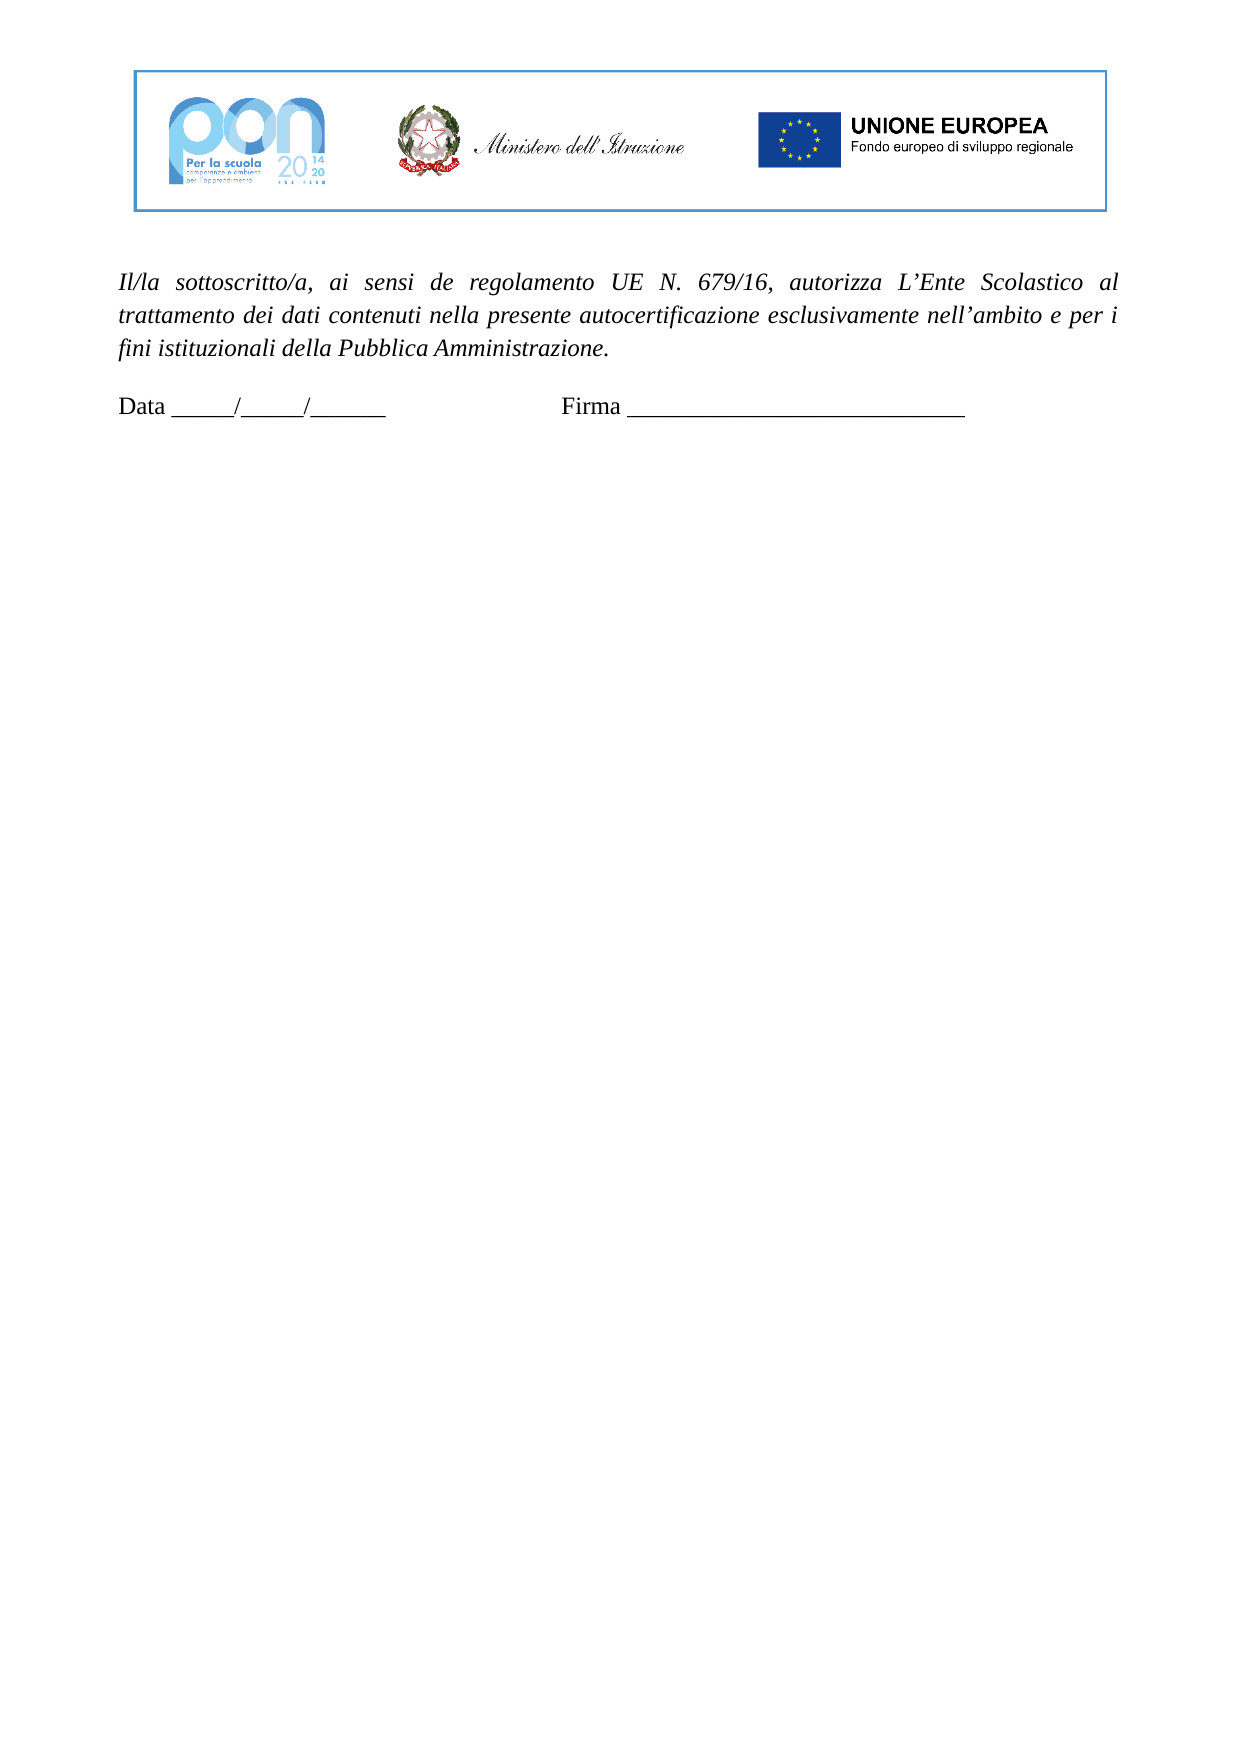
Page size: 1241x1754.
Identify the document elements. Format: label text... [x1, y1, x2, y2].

text Data _____/_____/______ Firma ___________________________ [118, 391, 1122, 420]
picture [133, 70, 1108, 212]
text Il/la sottoscritto/a, ai sensi de regolamento UE N. 679/16, autorizza L’Ente Scolastico al trattamento dei dati contenuti nella presente autocertificazione esclusivamente nell’ambito e per i fini istituzionali della Pubblica Amministrazione. [118, 267, 1122, 362]
